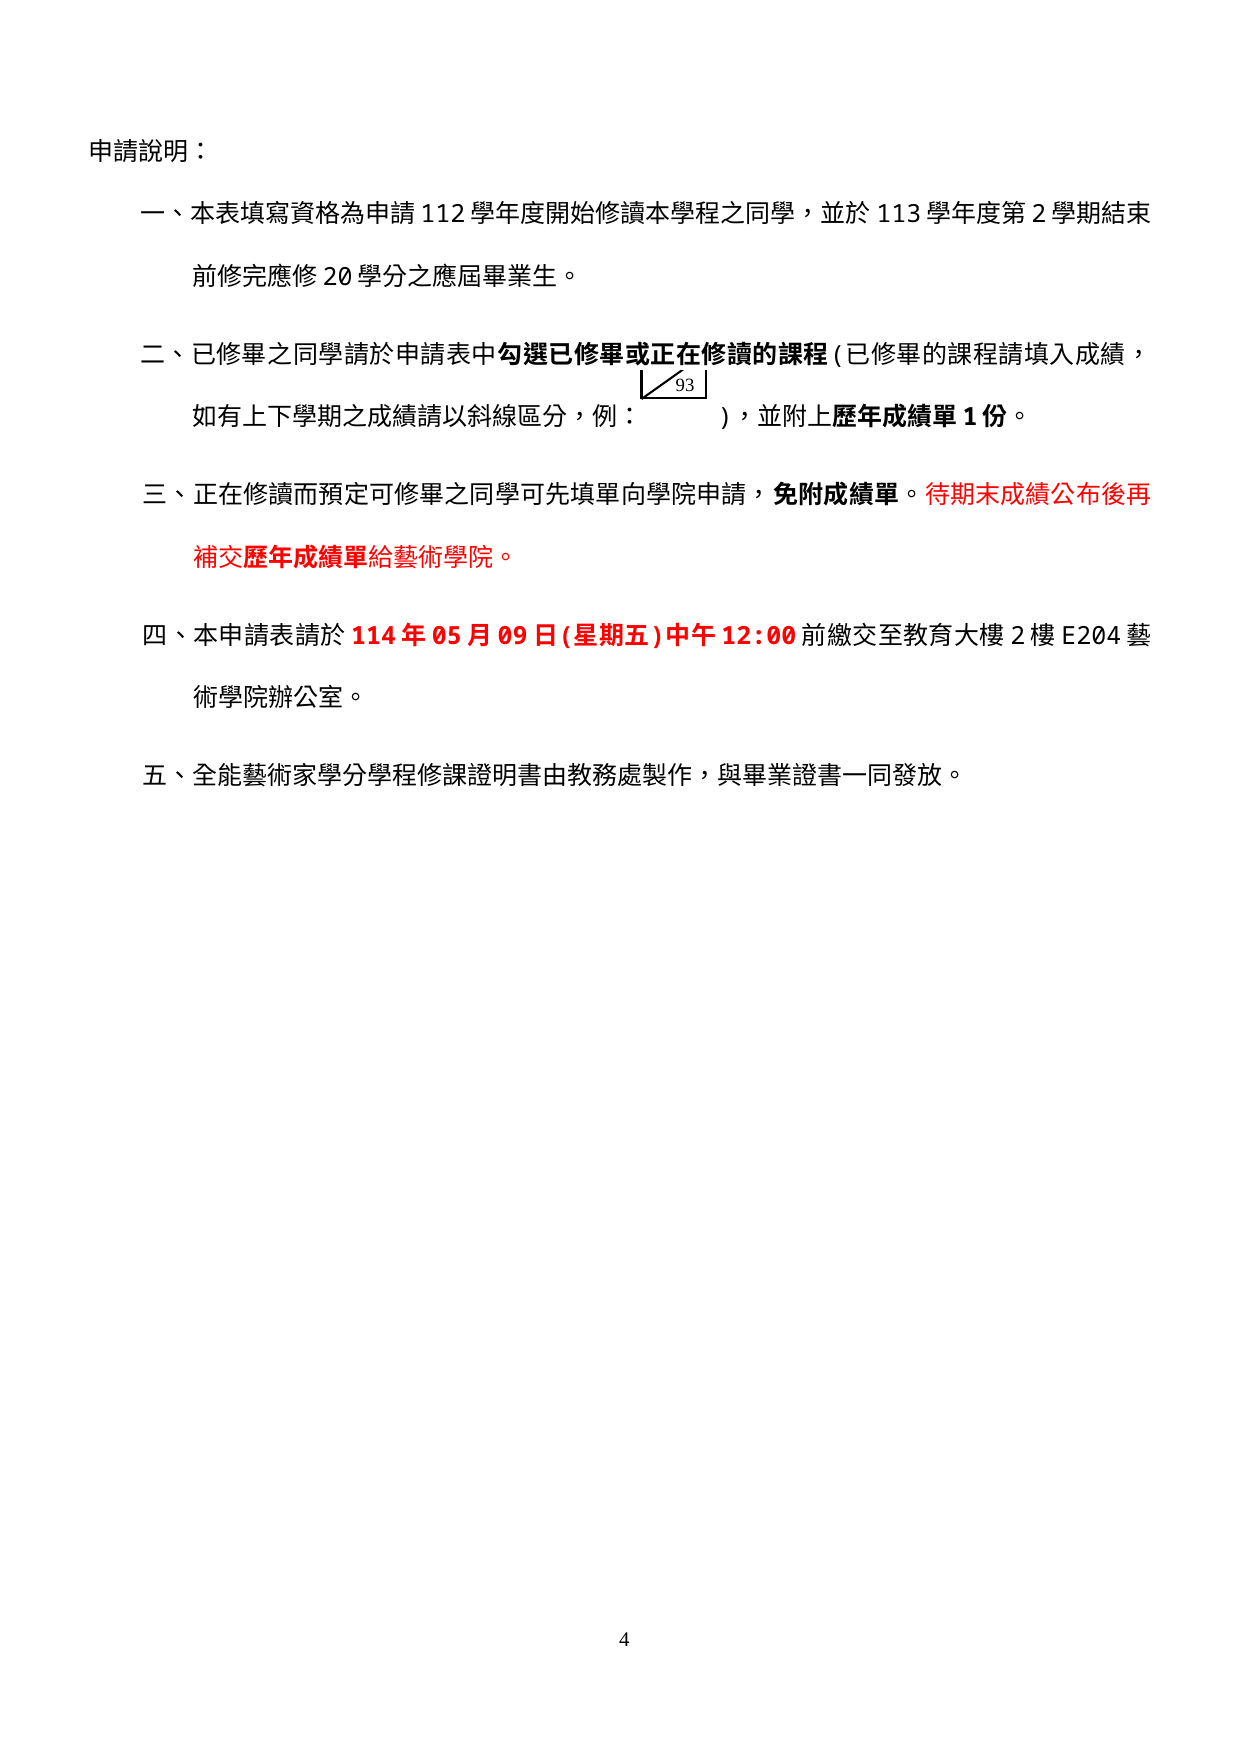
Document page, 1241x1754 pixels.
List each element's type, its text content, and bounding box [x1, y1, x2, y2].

text 五、全能藝術家學分學程修課證明書由教務處製作，與畢業證書一同發放。 [142, 732, 1152, 795]
text 四、本申請表請於114年05月09日(星期五)中午12:00前繳交至教育大樓2樓E204藝術學院辦公室。 [142, 592, 1152, 717]
text 90 [647, 347, 662, 351]
text 93 [648, 372, 705, 397]
text [647, 372, 676, 393]
text 二、已修畢之同學請於申請表中勾選已修畢或正在修讀的課程(已修畢的課程請填入成績，如有上下學期之成績請以斜線區分，例： )，並附上歷年成績單1份。 [140, 311, 1152, 436]
text 一、本表填寫資格為申請112學年度開始修讀本學程之同學，並於113學年度第2學期結束前修完應修20學分之應屆畢業生。 [140, 170, 1152, 295]
text 90 [665, 347, 683, 351]
text 90 [685, 347, 704, 351]
text 三、正在修讀而預定可修畢之同學可先填單向學院申請，免附成績單。待期末成績公布後再補交歷年成績單給藝術學院。 [142, 451, 1152, 576]
text 90 [647, 353, 691, 372]
text 申請說明： [89, 108, 1152, 170]
text 90 [683, 357, 705, 372]
